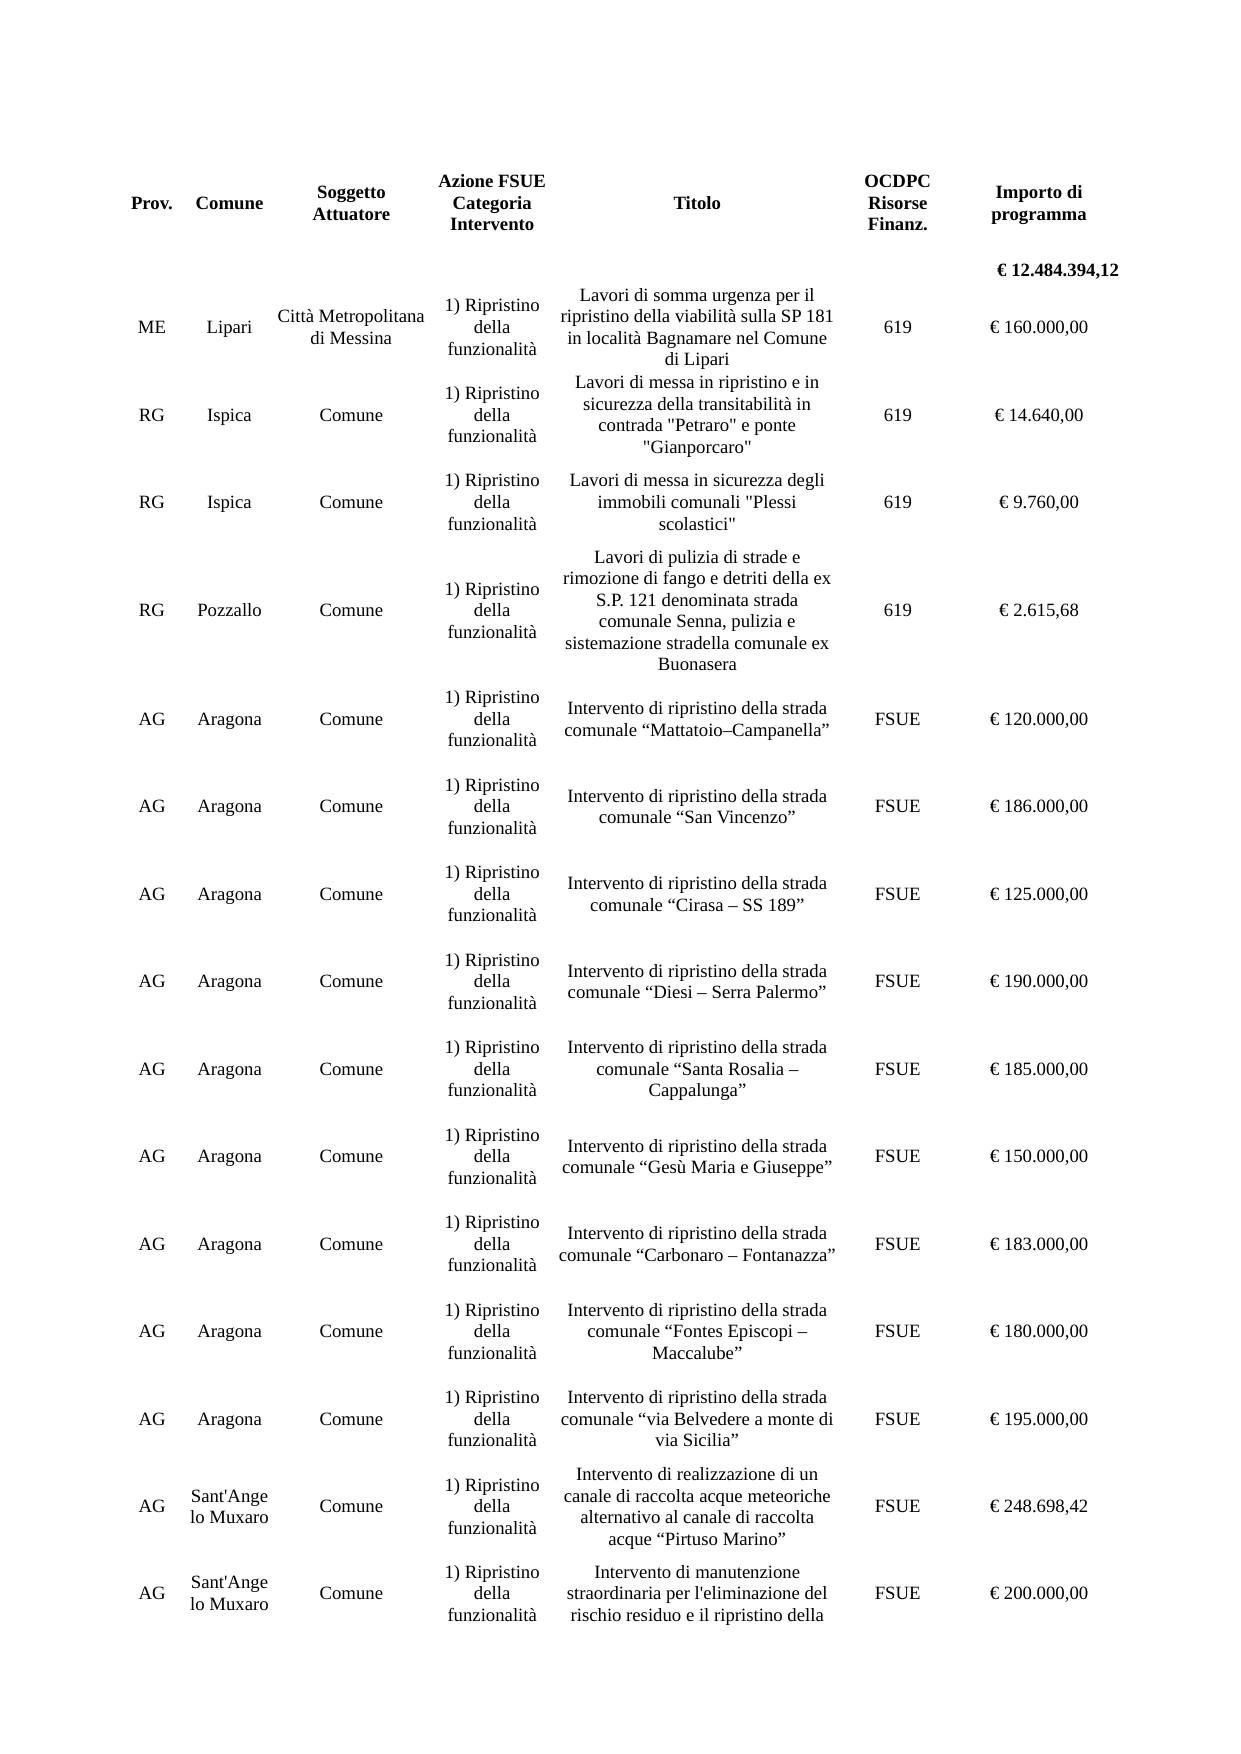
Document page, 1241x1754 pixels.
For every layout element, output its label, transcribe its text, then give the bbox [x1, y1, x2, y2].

table_cell [839, 256, 956, 283]
table_cell € 185.000,00 [956, 1025, 1122, 1112]
table_cell 1) Ripristino della funzionalità [429, 1550, 555, 1636]
table_cell FSUE [839, 675, 956, 762]
table_cell Comune [273, 763, 429, 850]
table_cell FSUE [839, 1463, 956, 1550]
table_cell Comune [273, 1375, 429, 1462]
table_cell € 180.000,00 [956, 1288, 1122, 1375]
table_cell Aragona [185, 850, 273, 937]
table_cell Lavori di messa in ripristino e in sicurezza della transitabilità in contrada "Petraro" e ponte "Gianporcaro" [555, 371, 839, 458]
table_cell Intervento di ripristino della strada comunale “Mattatoio–Campanella” [555, 675, 839, 762]
table_cell AG [118, 1550, 185, 1636]
table_cell Intervento di ripristino della strada comunale “Santa Rosalia – Cappalunga” [555, 1025, 839, 1112]
table_cell 1) Ripristino della funzionalità [429, 1025, 555, 1112]
table_cell AG [118, 1375, 185, 1462]
table_cell 1) Ripristino della funzionalità [429, 283, 555, 371]
table_cell Aragona [185, 1288, 273, 1375]
table_cell Intervento di ripristino della strada comunale “via Belvedere a monte di via Sicilia” [555, 1375, 839, 1462]
table_cell [555, 256, 839, 283]
table_cell [118, 256, 185, 283]
table_cell Comune [273, 1200, 429, 1287]
table_cell Ispica [185, 458, 273, 546]
table_cell € 9.760,00 [956, 458, 1122, 546]
table_cell Comune [273, 458, 429, 546]
table_cell [429, 256, 555, 283]
table_cell Lipari [185, 283, 273, 371]
table_cell Aragona [185, 1375, 273, 1462]
table_cell AG [118, 763, 185, 850]
table_cell € 12.484.394,12 [956, 256, 1122, 283]
table_cell FSUE [839, 1025, 956, 1112]
table_cell 1) Ripristino della funzionalità [429, 458, 555, 546]
table_cell AG [118, 1025, 185, 1112]
table_cell € 125.000,00 [956, 850, 1122, 937]
table_cell AG [118, 850, 185, 937]
table_header Azione FSUE Categoria Intervento [429, 149, 555, 256]
table_cell Città Metropolitana di Messina [273, 283, 429, 371]
table_cell 1) Ripristino della funzionalità [429, 546, 555, 675]
table_cell Comune [273, 1463, 429, 1550]
table_cell Lavori di pulizia di strade e rimozione di fango e detriti della ex S.P. 121 denominata strada comunale Senna, pulizia e sistemazione stradella comunale ex Buonasera [555, 546, 839, 675]
table_cell Intervento di ripristino della strada comunale “Gesù Maria e Giuseppe” [555, 1113, 839, 1200]
table_cell ME [118, 283, 185, 371]
table_cell € 248.698,42 [956, 1463, 1122, 1550]
table_cell Intervento di ripristino della strada comunale “Fontes Episcopi – Maccalube” [555, 1288, 839, 1375]
table_cell € 120.000,00 [956, 675, 1122, 762]
table_cell 1) Ripristino della funzionalità [429, 675, 555, 762]
table_cell Comune [273, 1550, 429, 1636]
table_cell € 183.000,00 [956, 1200, 1122, 1287]
table_cell FSUE [839, 1550, 956, 1636]
table_cell Aragona [185, 1113, 273, 1200]
table_cell RG [118, 371, 185, 458]
table_header OCDPC Risorse Finanz. [839, 149, 956, 256]
table_cell € 195.000,00 [956, 1375, 1122, 1462]
table_cell FSUE [839, 1200, 956, 1287]
table_cell 1) Ripristino della funzionalità [429, 763, 555, 850]
table_cell 1) Ripristino della funzionalità [429, 850, 555, 937]
table_cell [273, 256, 429, 283]
table_cell 1) Ripristino della funzionalità [429, 1375, 555, 1462]
table_cell Comune [273, 1025, 429, 1112]
table_cell Intervento di ripristino della strada comunale “San Vincenzo” [555, 763, 839, 850]
table_cell Aragona [185, 675, 273, 762]
table_cell Comune [273, 938, 429, 1025]
table_cell Intervento di ripristino della strada comunale “Cirasa – SS 189” [555, 850, 839, 937]
table_cell Sant'Angelo Muxaro [185, 1550, 273, 1636]
table_cell FSUE [839, 938, 956, 1025]
table_cell € 190.000,00 [956, 938, 1122, 1025]
table_cell 619 [839, 458, 956, 546]
table_cell Aragona [185, 763, 273, 850]
table_cell 1) Ripristino della funzionalità [429, 1200, 555, 1287]
table_cell AG [118, 1288, 185, 1375]
table_cell [185, 256, 273, 283]
table_cell Aragona [185, 1025, 273, 1112]
table_cell € 2.615,68 [956, 546, 1122, 675]
table_cell Intervento di ripristino della strada comunale “Diesi – Serra Palermo” [555, 938, 839, 1025]
table_cell 619 [839, 371, 956, 458]
table_cell Lavori di somma urgenza per il ripristino della viabilità sulla SP 181 in località Bagnamare nel Comune di Lipari [555, 283, 839, 371]
table_cell FSUE [839, 850, 956, 937]
table_cell Pozzallo [185, 546, 273, 675]
table_cell 1) Ripristino della funzionalità [429, 1113, 555, 1200]
table_header Comune [185, 149, 273, 256]
table_cell AG [118, 675, 185, 762]
table_cell Comune [273, 546, 429, 675]
table_cell 1) Ripristino della funzionalità [429, 371, 555, 458]
table_cell Intervento di realizzazione di un canale di raccolta acque meteoriche alternativo al canale di raccolta acque “Pirtuso Marino” [555, 1463, 839, 1550]
table_cell € 186.000,00 [956, 763, 1122, 850]
table_cell Comune [273, 371, 429, 458]
table_cell Comune [273, 1113, 429, 1200]
table_cell Aragona [185, 1200, 273, 1287]
table_cell € 200.000,00 [956, 1550, 1122, 1636]
table_cell AG [118, 1113, 185, 1200]
table_cell FSUE [839, 1288, 956, 1375]
table_cell 619 [839, 546, 956, 675]
table_cell Comune [273, 675, 429, 762]
table_cell € 150.000,00 [956, 1113, 1122, 1200]
table_cell AG [118, 938, 185, 1025]
table_cell 1) Ripristino della funzionalità [429, 1288, 555, 1375]
table_header Soggetto Attuatore [273, 149, 429, 256]
table_cell RG [118, 546, 185, 675]
table_cell Aragona [185, 938, 273, 1025]
table_cell 1) Ripristino della funzionalità [429, 1463, 555, 1550]
table_cell Comune [273, 1288, 429, 1375]
table_cell 1) Ripristino della funzionalità [429, 938, 555, 1025]
table_cell € 160.000,00 [956, 283, 1122, 371]
table_cell 619 [839, 283, 956, 371]
table_header Importo di programma [956, 149, 1122, 256]
table_cell AG [118, 1200, 185, 1287]
table_cell AG [118, 1463, 185, 1550]
table_header Titolo [555, 149, 839, 256]
table_cell FSUE [839, 763, 956, 850]
table_cell Comune [273, 850, 429, 937]
table_cell RG [118, 458, 185, 546]
table_cell € 14.640,00 [956, 371, 1122, 458]
table_cell FSUE [839, 1113, 956, 1200]
table_cell FSUE [839, 1375, 956, 1462]
table_cell Lavori di messa in sicurezza degli immobili comunali "Plessi scolastici" [555, 458, 839, 546]
table_cell Ispica [185, 371, 273, 458]
table_cell Sant'Angelo Muxaro [185, 1463, 273, 1550]
table_cell Intervento di manutenzione straordinaria per l'eliminazione del rischio residuo e il ripristino della [555, 1550, 839, 1636]
table_header Prov. [118, 149, 185, 256]
table_cell Intervento di ripristino della strada comunale “Carbonaro – Fontanazza” [555, 1200, 839, 1287]
